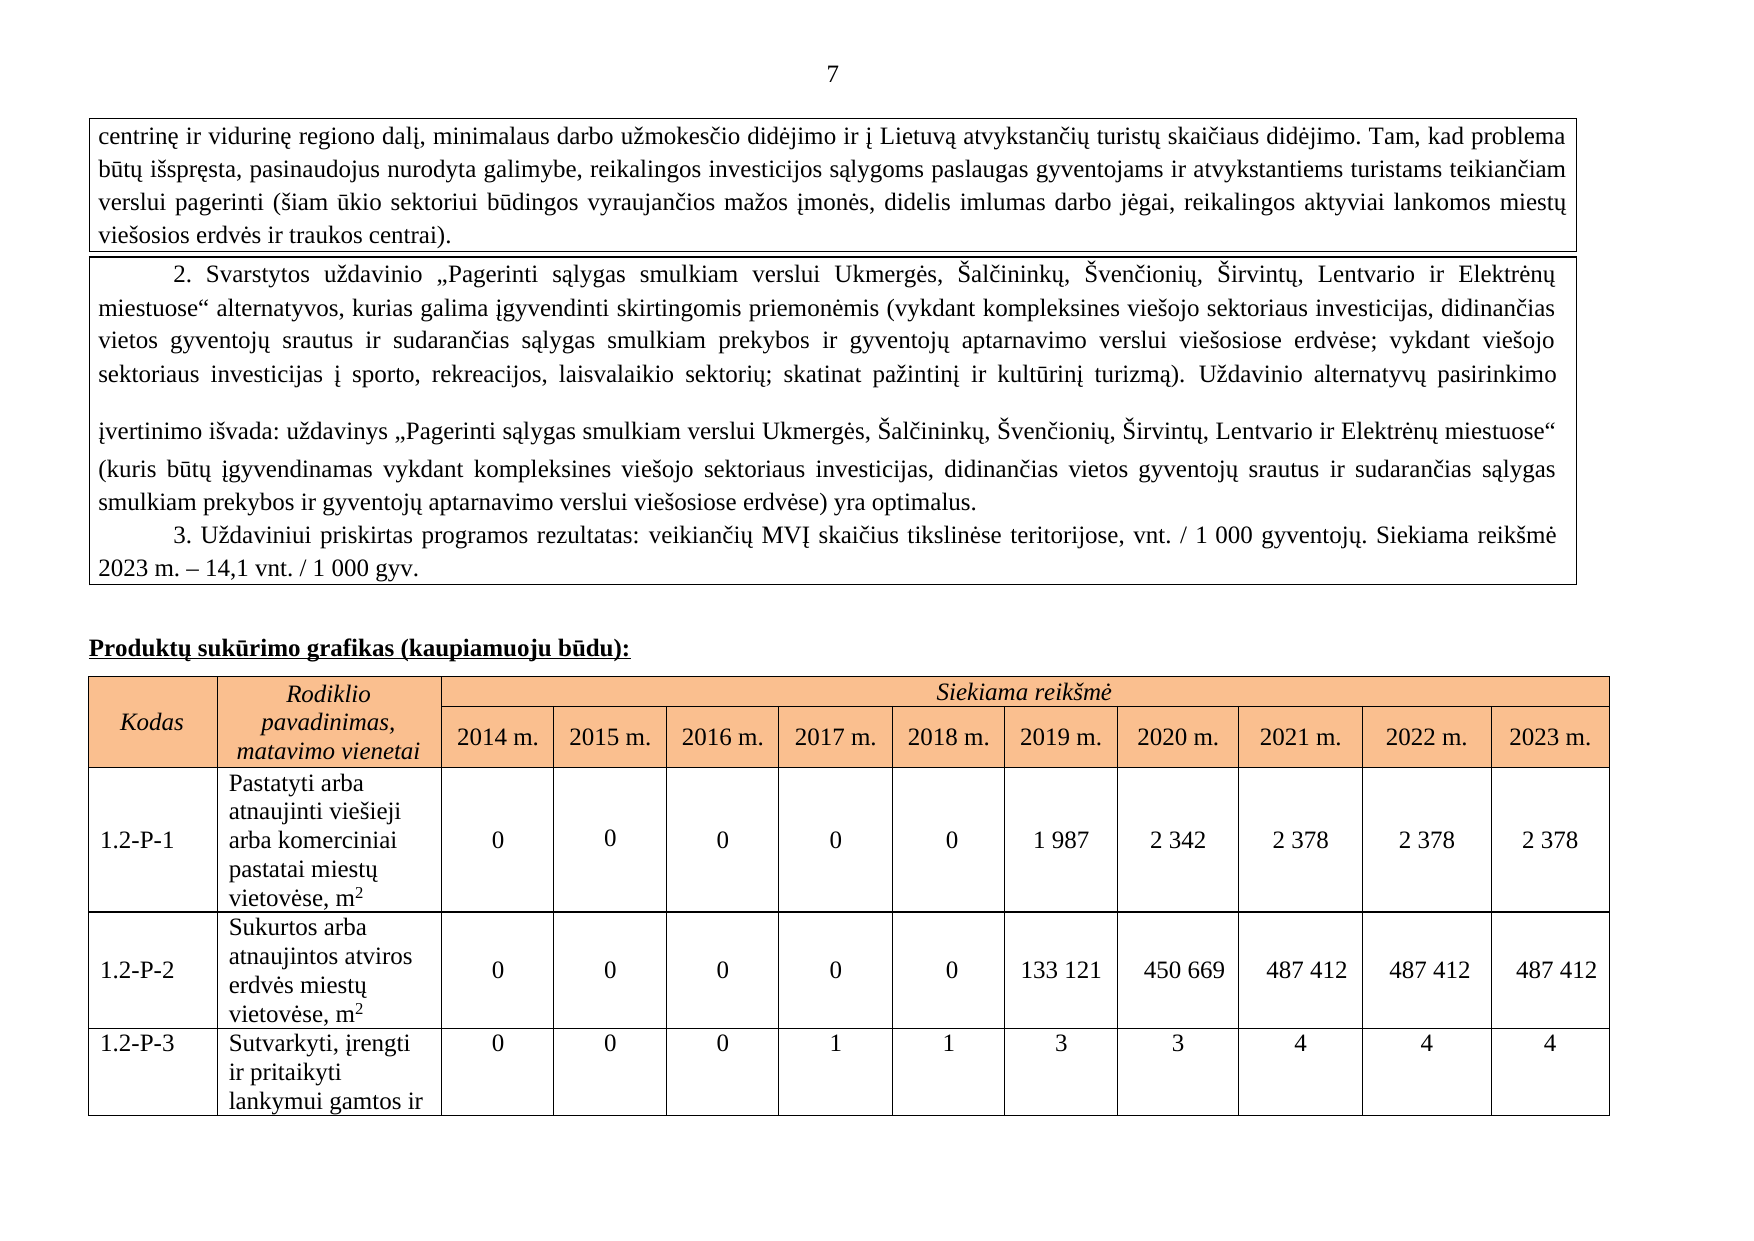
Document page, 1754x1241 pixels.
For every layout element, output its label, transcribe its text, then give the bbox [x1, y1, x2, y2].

table_cell 0 [893, 768, 1004, 911]
table_cell 1.2-P-2 [89, 913, 217, 1027]
table_cell 0 [893, 913, 1004, 1027]
table_cell 0 [779, 913, 892, 1027]
table_cell 0 [554, 1029, 666, 1115]
table_cell 487 412 [1363, 913, 1491, 1027]
table_cell 487 412 [1492, 913, 1609, 1027]
table_cell 487 412 [1239, 913, 1362, 1027]
table_cell 2021 m. [1239, 707, 1362, 767]
table_cell 2020 m. [1118, 707, 1238, 767]
table_cell 2019 m. [1005, 707, 1117, 767]
table_cell 4 [1239, 1029, 1362, 1115]
text 3. Uždaviniui priskirtas programos rezultatas: veikiančių MVĮ skaičius tikslinėse teritorijose, vnt. / 1 000 gyventojų. Siekiama reikšmė 2023 m. – 14,1 vnt. / 1 000 gyv. [90, 517, 1576, 584]
table_cell 2018 m. [893, 707, 1004, 767]
table_cell Sutvarkyti, įrengti ir pritaikyti lankymui gamtos ir [218, 1029, 441, 1115]
text centrinę ir vidurinę regiono dalį, minimalaus darbo užmokesčio didėjimo ir į Lietuvą atvykstančių turistų skaičiaus didėjimo. Tam, kad problema būtų išspręsta, pasinaudojus nurodyta galimybe, reikalingos investicijos sąlygoms paslaugas gyventojams ir atvykstantiems turistams teikiančiam verslui pagerinti (šiam ūkio sektoriui būdingos vyraujančios mažos įmonės, didelis imlumas darbo jėgai, reikalingos aktyviai lankomos miestų viešosios erdvės ir traukos centrai). [90, 119, 1576, 251]
table_cell 2022 m. [1363, 707, 1491, 767]
table_cell 4 [1363, 1029, 1491, 1115]
table_cell 0 [667, 768, 778, 911]
table_header Kodas [89, 677, 217, 767]
table_cell 133 121 [1005, 913, 1117, 1027]
table_cell 4 [1492, 1029, 1609, 1115]
table_cell 0 [667, 1029, 778, 1115]
table_cell 2 378 [1492, 768, 1609, 911]
table_header Rodiklio pavadinimas, matavimo vienetai [218, 677, 441, 767]
table_cell 0 [667, 913, 778, 1027]
table_cell Sukurtos arba atnaujintos atviros erdvės miestų vietovėse, m2 [218, 913, 441, 1027]
table_cell 1.2-P-3 [89, 1029, 217, 1115]
table_cell 2 378 [1363, 768, 1491, 911]
table_cell 2017 m. [779, 707, 892, 767]
table_cell 1 [893, 1029, 1004, 1115]
table_cell 0 [442, 1029, 553, 1115]
table_header Siekiama reikšmė [442, 677, 1609, 706]
table_cell 1 [779, 1029, 892, 1115]
table_cell 0 [442, 768, 553, 911]
table_cell 1.2-P-1 [89, 768, 217, 911]
table_cell 2015 m. [554, 707, 666, 767]
text Produktų sukūrimo grafikas (kaupiamuoju būdu): [89, 633, 1577, 662]
table_cell 0 [554, 913, 666, 1027]
table_cell 0 [779, 768, 892, 911]
table_cell 3 [1005, 1029, 1117, 1115]
table_cell 2 342 [1118, 768, 1238, 911]
table_cell 1 987 [1005, 768, 1117, 911]
table_cell 2 378 [1239, 768, 1362, 911]
table_cell 450 669 [1118, 913, 1238, 1027]
text 2. Svarstytos uždavinio „Pagerinti sąlygas smulkiam verslui Ukmergės, Šalčininkų, Švenčionių, Širvintų, Lentvario ir Elektrėnų miestuose“ alternatyvos, kurias galima įgyvendinti skirtingomis priemonėmis (vykdant kompleksines viešojo sektoriaus investicijas, didinančias vietos gyventojų srautus ir sudarančias sąlygas smulkiam prekybos ir gyventojų aptarnavimo verslui viešosiose erdvėse; vykdant viešojo sektoriaus investicijas į sporto, rekreacijos, laisvalaikio sektorių; skatinat pažintinį ir kultūrinį turizmą). Uždavinio alternatyvų pasirinkimo įvertinimo išvada: uždavinys „Pagerinti sąlygas smulkiam verslui Ukmergės, Šalčininkų, Švenčionių, Širvintų, Lentvario ir Elektrėnų miestuose“ (kuris būtų įgyvendinamas vykdant kompleksines viešojo sektoriaus investicijas, didinančias vietos gyventojų srautus ir sudarančias sąlygas smulkiam prekybos ir gyventojų aptarnavimo verslui viešosiose erdvėse) yra optimalus. [90, 258, 1576, 516]
table_cell Pastatyti arba atnaujinti viešieji arba komerciniai pastatai miestų vietovėse, m2 [218, 768, 441, 911]
table_cell 2016 m. [667, 707, 778, 767]
table_cell 2014 m. [442, 707, 553, 767]
table_cell 2023 m. [1492, 707, 1609, 767]
table_cell 0 [554, 768, 666, 911]
table_cell 0 [442, 913, 553, 1027]
table_cell 3 [1118, 1029, 1238, 1115]
